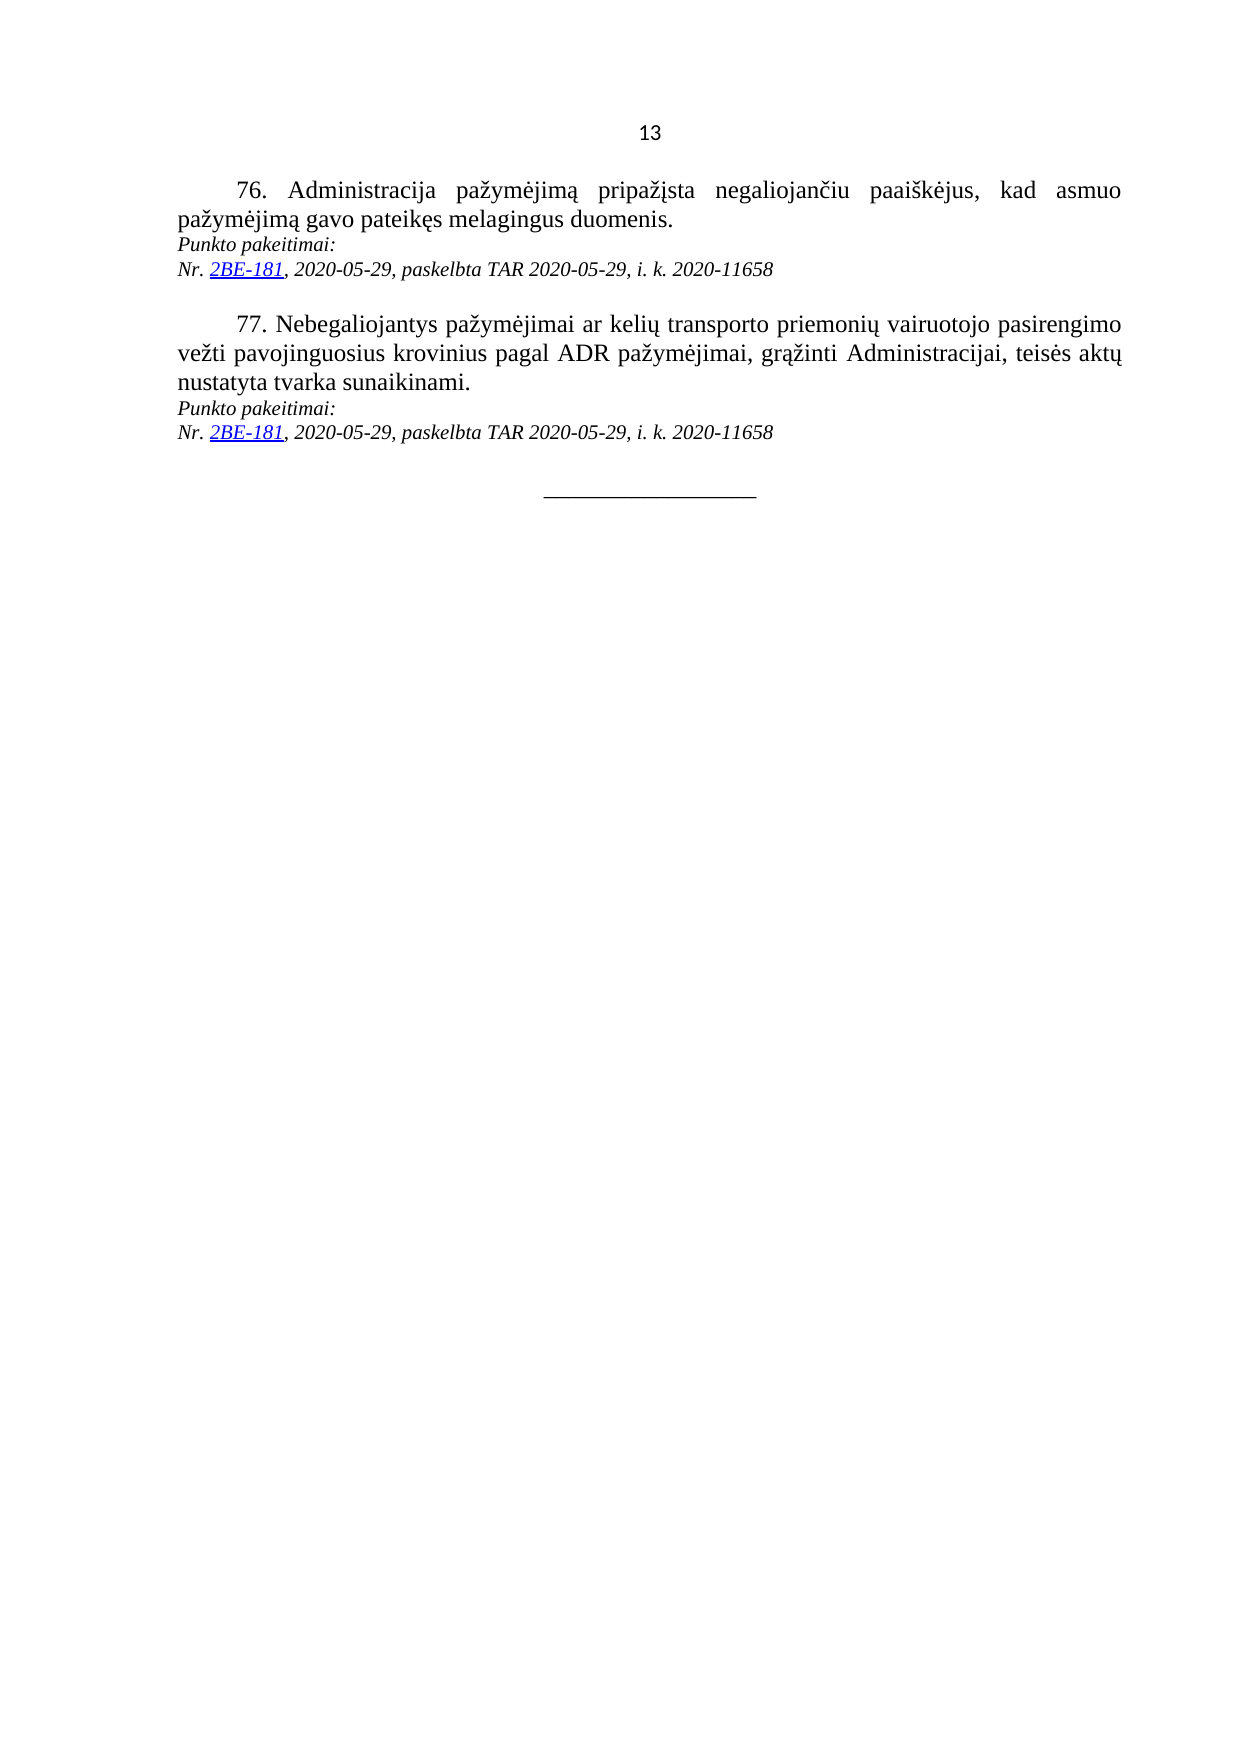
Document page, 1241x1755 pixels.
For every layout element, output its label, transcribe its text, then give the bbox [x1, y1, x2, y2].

text _________________ [177, 472, 1122, 501]
text Nr. 2BE-181, 2020-05-29, paskelbta TAR 2020-05-29, i. k. 2020-11658 [177, 256, 1122, 281]
text Punkto pakeitimai: [177, 232, 1122, 256]
text Punkto pakeitimai: [177, 396, 1122, 419]
text 77. Nebegaliojantys pažymėjimai ar kelių transporto priemonių vairuotojo pasirengimo vežti pavojinguosius krovinius pagal ADR pažymėjimai, grąžinti Administracijai, teisės aktų nustatyta tvarka sunaikinami. [177, 309, 1122, 396]
text 76. Administracija pažymėjimą pripažįsta negaliojančiu paaiškėjus, kad asmuo pažymėjimą gavo pateikęs melagingus duomenis. [177, 175, 1122, 232]
text Nr. 2BE-181, 2020-05-29, paskelbta TAR 2020-05-29, i. k. 2020-11658 [177, 419, 1122, 444]
